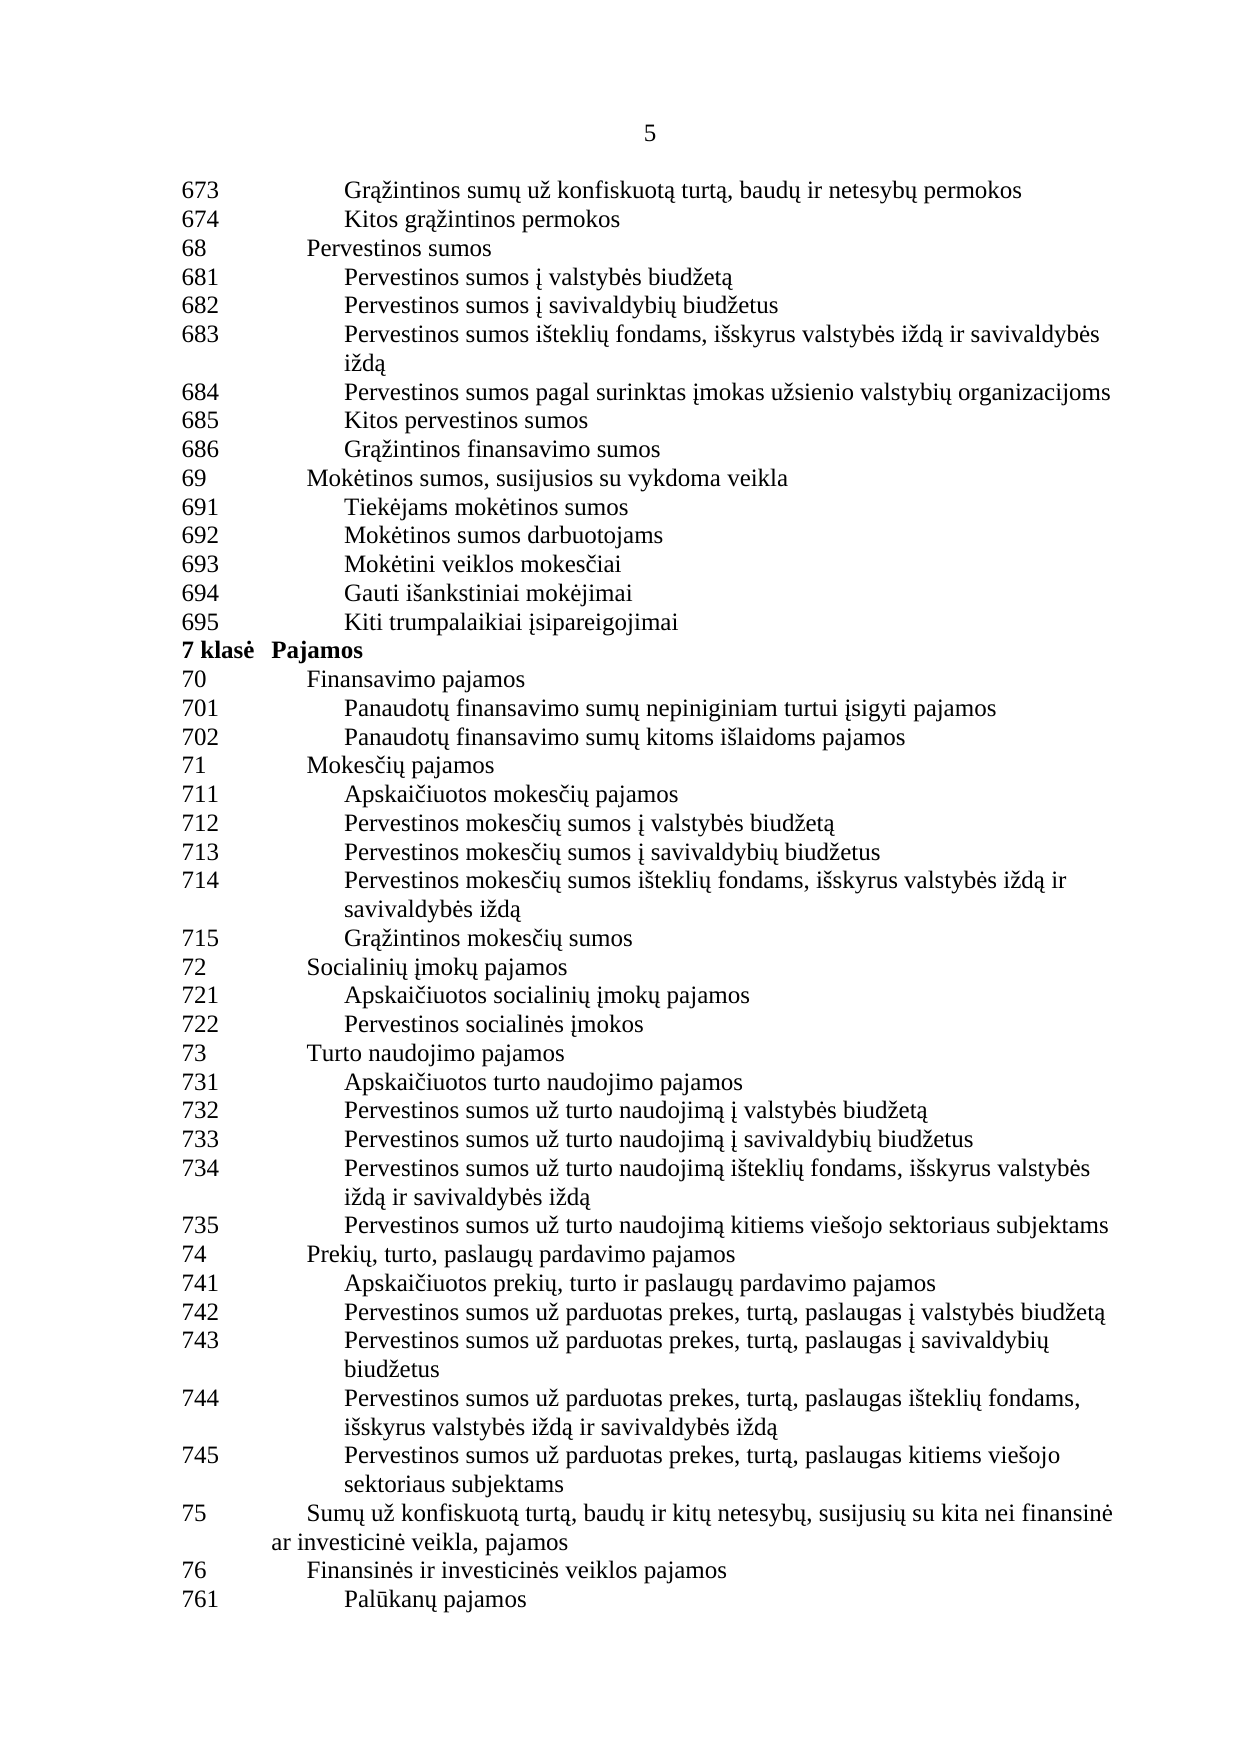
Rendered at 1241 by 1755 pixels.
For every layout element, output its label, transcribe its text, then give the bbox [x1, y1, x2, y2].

table_cell 702 [177, 722, 267, 751]
table_cell Panaudotų finansavimo sumų kitoms išlaidoms pajamos [267, 722, 1122, 751]
table_cell Pervestinos sumos už parduotas prekes, turtą, paslaugas kitiems viešojo sektoriaus subjektams [267, 1441, 1122, 1498]
table_cell Pervestinos mokesčių sumos į savivaldybių biudžetus [267, 837, 1122, 866]
table_cell Grąžintinos mokesčių sumos [267, 923, 1122, 952]
table_cell 69 [177, 463, 267, 492]
table_cell Pervestinos sumos pagal surinktas įmokas užsienio valstybių organizacijoms [267, 377, 1122, 406]
table_cell Kitos grąžintinos permokos [267, 204, 1122, 233]
table_cell 741 [177, 1268, 267, 1297]
table_cell 732 [177, 1096, 267, 1124]
table_cell Pervestinos socialinės įmokos [267, 1009, 1122, 1038]
table_cell Pervestinos sumos į savivaldybių biudžetus [267, 291, 1122, 319]
table_cell 75 [177, 1498, 267, 1556]
table_cell Pervestinos mokesčių sumos į valstybės biudžetą [267, 808, 1122, 837]
table_cell 731 [177, 1067, 267, 1096]
table_cell 686 [177, 434, 267, 463]
table_cell Pervestinos sumos už parduotas prekes, turtą, paslaugas į savivaldybių biudžetus [267, 1326, 1122, 1383]
table_cell 692 [177, 521, 267, 549]
table_cell 70 [177, 664, 267, 693]
table_cell Socialinių įmokų pajamos [267, 952, 1122, 981]
table_cell Gauti išankstiniai mokėjimai [267, 578, 1122, 607]
table_cell Grąžintinos sumų už konfiskuotą turtą, baudų ir netesybų permokos [267, 176, 1122, 204]
table_cell 72 [177, 952, 267, 981]
table_cell 733 [177, 1124, 267, 1153]
table_cell 701 [177, 693, 267, 722]
table_cell 691 [177, 492, 267, 521]
table_cell Kitos pervestinos sumos [267, 406, 1122, 434]
table_cell 712 [177, 808, 267, 837]
table_cell Mokėtinos sumos, susijusios su vykdoma veikla [267, 463, 1122, 492]
table_cell Apskaičiuotos prekių, turto ir paslaugų pardavimo pajamos [267, 1268, 1122, 1297]
table_cell Turto naudojimo pajamos [267, 1038, 1122, 1067]
table_cell 684 [177, 377, 267, 406]
table_cell Palūkanų pajamos [267, 1584, 1122, 1613]
table_cell 744 [177, 1383, 267, 1441]
table_cell Pervestinos sumos už turto naudojimą išteklių fondams, išskyrus valstybės iždą ir savivaldybės iždą [267, 1153, 1122, 1211]
table_cell 761 [177, 1584, 267, 1613]
table_cell Pajamos [267, 636, 1122, 664]
table_cell Pervestinos mokesčių sumos išteklių fondams, išskyrus valstybės iždą ir savivaldybės iždą [267, 866, 1122, 923]
table_cell 713 [177, 837, 267, 866]
table_cell 68 [177, 233, 267, 262]
table_cell 711 [177, 779, 267, 808]
table_cell Sumų už konfiskuotą turtą, baudų ir kitų netesybų, susijusių su kita nei finansinė ar investicinė veikla, pajamos [267, 1498, 1122, 1556]
table_cell Finansavimo pajamos [267, 664, 1122, 693]
table_cell 74 [177, 1239, 267, 1268]
table_cell Pervestinos sumos išteklių fondams, išskyrus valstybės iždą ir savivaldybės iždą [267, 319, 1122, 377]
table_cell 743 [177, 1326, 267, 1383]
table_cell Mokėtini veiklos mokesčiai [267, 549, 1122, 578]
table_cell 714 [177, 866, 267, 923]
table_cell Pervestinos sumos už turto naudojimą į savivaldybių biudžetus [267, 1124, 1122, 1153]
table_cell 734 [177, 1153, 267, 1211]
table_cell 722 [177, 1009, 267, 1038]
table_cell Pervestinos sumos į valstybės biudžetą [267, 262, 1122, 291]
table_cell 715 [177, 923, 267, 952]
table_cell Panaudotų finansavimo sumų nepiniginiam turtui įsigyti pajamos [267, 693, 1122, 722]
table_cell 71 [177, 751, 267, 779]
table_cell 685 [177, 406, 267, 434]
table_cell 695 [177, 607, 267, 636]
table_cell Pervestinos sumos už turto naudojimą kitiems viešojo sektoriaus subjektams [267, 1211, 1122, 1239]
table_cell 674 [177, 204, 267, 233]
table_cell 682 [177, 291, 267, 319]
table_cell 681 [177, 262, 267, 291]
table_cell 735 [177, 1211, 267, 1239]
table_cell 693 [177, 549, 267, 578]
table_cell Pervestinos sumos už parduotas prekes, turtą, paslaugas išteklių fondams, išskyrus valstybės iždą ir savivaldybės iždą [267, 1383, 1122, 1441]
table_cell 73 [177, 1038, 267, 1067]
table_cell Pervestinos sumos už turto naudojimą į valstybės biudžetą [267, 1096, 1122, 1124]
table_cell Prekių, turto, paslaugų pardavimo pajamos [267, 1239, 1122, 1268]
table_cell Kiti trumpalaikiai įsipareigojimai [267, 607, 1122, 636]
table_cell 76 [177, 1556, 267, 1584]
table_cell 694 [177, 578, 267, 607]
table_cell Mokėtinos sumos darbuotojams [267, 521, 1122, 549]
table_cell Grąžintinos finansavimo sumos [267, 434, 1122, 463]
table_cell 721 [177, 981, 267, 1009]
table_cell Tiekėjams mokėtinos sumos [267, 492, 1122, 521]
table_cell Apskaičiuotos socialinių įmokų pajamos [267, 981, 1122, 1009]
table_cell 745 [177, 1441, 267, 1498]
table_cell 7 klasė [177, 636, 267, 664]
table_cell Apskaičiuotos mokesčių pajamos [267, 779, 1122, 808]
table_cell Mokesčių pajamos [267, 751, 1122, 779]
table_cell Pervestinos sumos už parduotas prekes, turtą, paslaugas į valstybės biudžetą [267, 1297, 1122, 1326]
table_cell 673 [177, 176, 267, 204]
table_cell Apskaičiuotos turto naudojimo pajamos [267, 1067, 1122, 1096]
table_cell 742 [177, 1297, 267, 1326]
table_cell Pervestinos sumos [267, 233, 1122, 262]
table_cell 683 [177, 319, 267, 377]
table_cell Finansinės ir investicinės veiklos pajamos [267, 1556, 1122, 1584]
